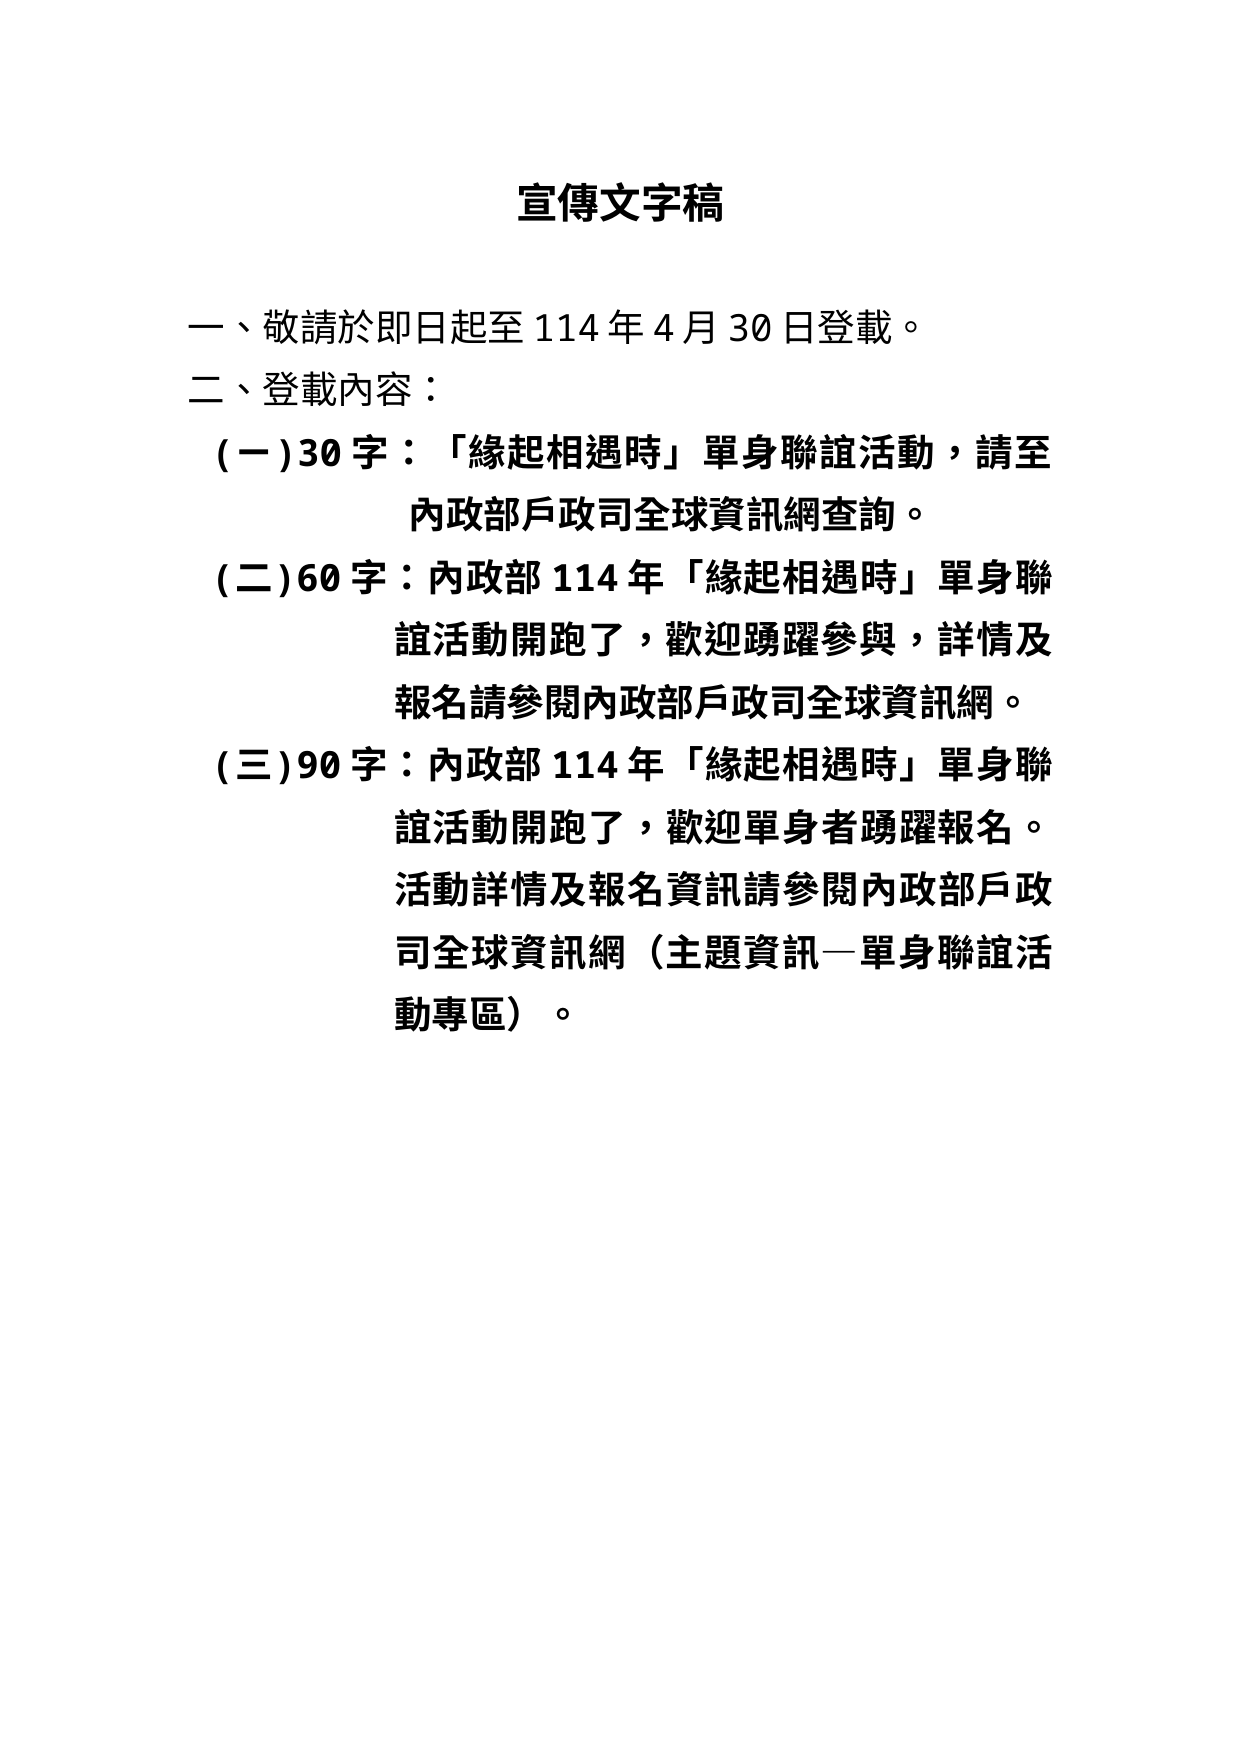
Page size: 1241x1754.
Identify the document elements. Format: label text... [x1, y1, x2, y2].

text 一、敬請於即日起至114年4月30日登載。 [187, 283, 1053, 346]
text 二、登載內容： [187, 346, 1053, 408]
text (三)90字：內政部114年「緣起相遇時」單身聯誼活動開跑了，歡迎單身者踴躍報名。活動詳情及報名資訊請參閱內政部戶政司全球資訊網（主題資訊—單身聯誼活動專區）。 [187, 721, 1053, 1033]
text 宣傳文字稿 [187, 158, 1053, 221]
text (ㄧ)30字：「緣起相遇時」單身聯誼活動，請至內政部戶政司全球資訊網查詢。 [187, 408, 1053, 533]
text (二)60字：內政部114年「緣起相遇時」單身聯誼活動開跑了，歡迎踴躍參與，詳情及報名請參閱內政部戶政司全球資訊網。 [187, 533, 1053, 721]
